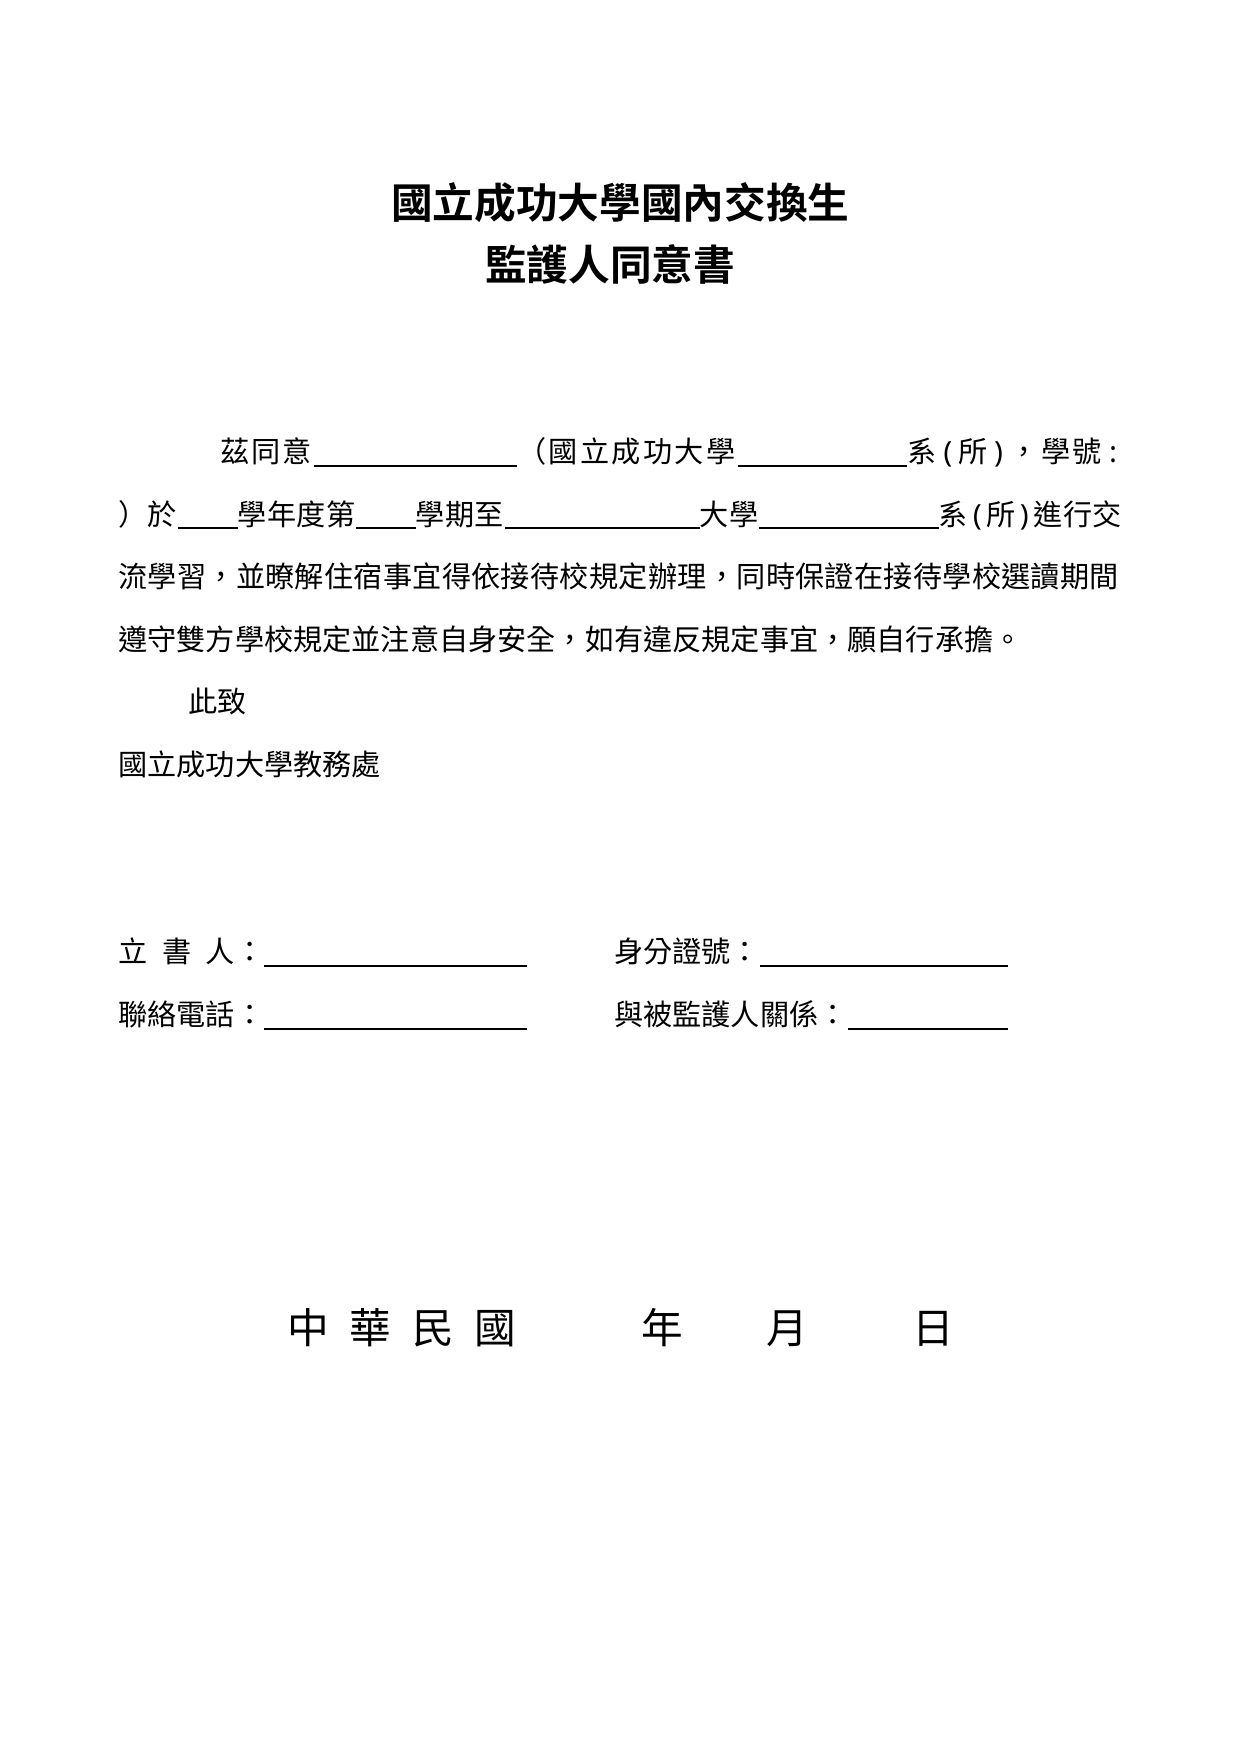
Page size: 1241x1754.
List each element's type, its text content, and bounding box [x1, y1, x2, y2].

text 聯絡電話： 與被監護人關係： [118, 971, 1122, 1033]
text 國立成功大學國內交換生 [118, 158, 1122, 221]
text 中 華 民 國 年 月 日 [118, 1283, 1122, 1346]
text 國立成功大學教務處 [118, 721, 1122, 783]
text 茲同意 （國立成功大學 系(所)，學號: ）於 學年度第 學期至 大學 系(所)進行交流學習，並暸解住宿事宜得依接待校規定辦理，同時保證在接待學校選讀期間遵守雙方學校規定並注意自身安全，如有違反規定事宜，願自行承擔。 [118, 408, 1122, 658]
text 監護人同意書 [118, 221, 1122, 283]
text 立 書 人： 身分證號： [118, 908, 1122, 971]
text 此致 [118, 658, 1122, 721]
